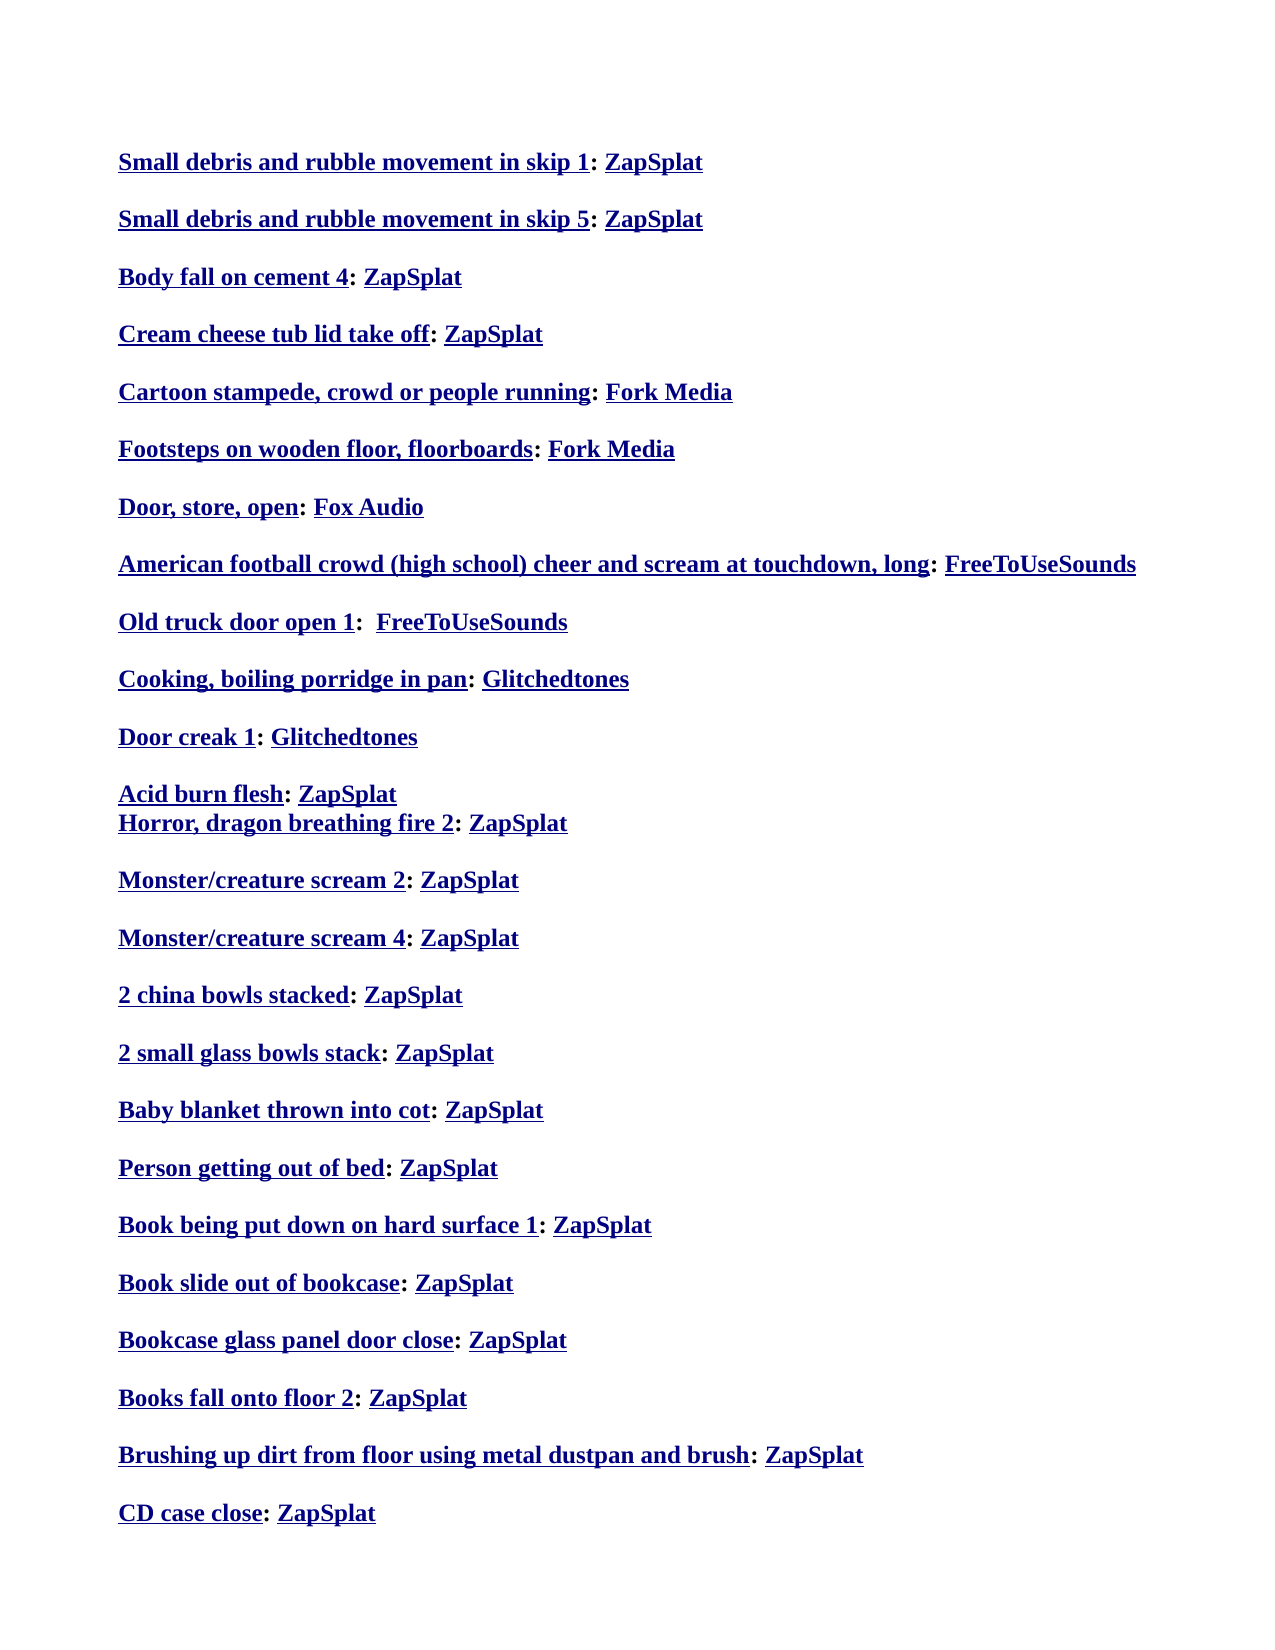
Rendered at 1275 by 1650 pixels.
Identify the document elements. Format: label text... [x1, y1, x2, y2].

text Person getting out of bed: ZapSplat [118, 1153, 1157, 1182]
text Monster/creature scream 4: ZapSplat [118, 923, 1157, 952]
text Monster/creature scream 2: ZapSplat [118, 866, 1157, 894]
text Book slide out of bookcase: ZapSplat [118, 1268, 1157, 1297]
text Footsteps on wooden floor, floorboards: Fork Media [118, 434, 1157, 463]
text Door, store, open: Fox Audio [118, 492, 1157, 521]
text CD case close: ZapSplat [118, 1498, 1157, 1527]
text Brushing up dirt from floor using metal dustpan and brush: ZapSplat [118, 1441, 1157, 1469]
text 2 china bowls stacked: ZapSplat [118, 981, 1157, 1009]
text Small debris and rubble movement in skip 1: ZapSplat [118, 147, 1157, 176]
text Door creak 1: Glitchedtones [118, 722, 1157, 751]
text Cream cheese tub lid take off: ZapSplat [118, 319, 1157, 348]
text Body fall on cement 4: ZapSplat [118, 262, 1157, 291]
text Book being put down on hard surface 1: ZapSplat [118, 1211, 1157, 1239]
text Horror, dragon breathing fire 2: ZapSplat [118, 808, 1157, 837]
text Bookcase glass panel door close: ZapSplat [118, 1326, 1157, 1354]
text Baby blanket thrown into cot: ZapSplat [118, 1096, 1157, 1124]
text Cooking, boiling porridge in pan: Glitchedtones [118, 664, 1157, 693]
text Old truck door open 1: FreeToUseSounds [118, 607, 1157, 636]
text Small debris and rubble movement in skip 5: ZapSplat [118, 204, 1157, 233]
text Books fall onto floor 2: ZapSplat [118, 1383, 1157, 1412]
text American football crowd (high school) cheer and scream at touchdown, long: FreeToUseSounds [118, 549, 1157, 578]
text Acid burn flesh: ZapSplat [118, 779, 1157, 808]
text 2 small glass bowls stack: ZapSplat [118, 1038, 1157, 1067]
text Cartoon stampede, crowd or people running: Fork Media [118, 377, 1157, 406]
